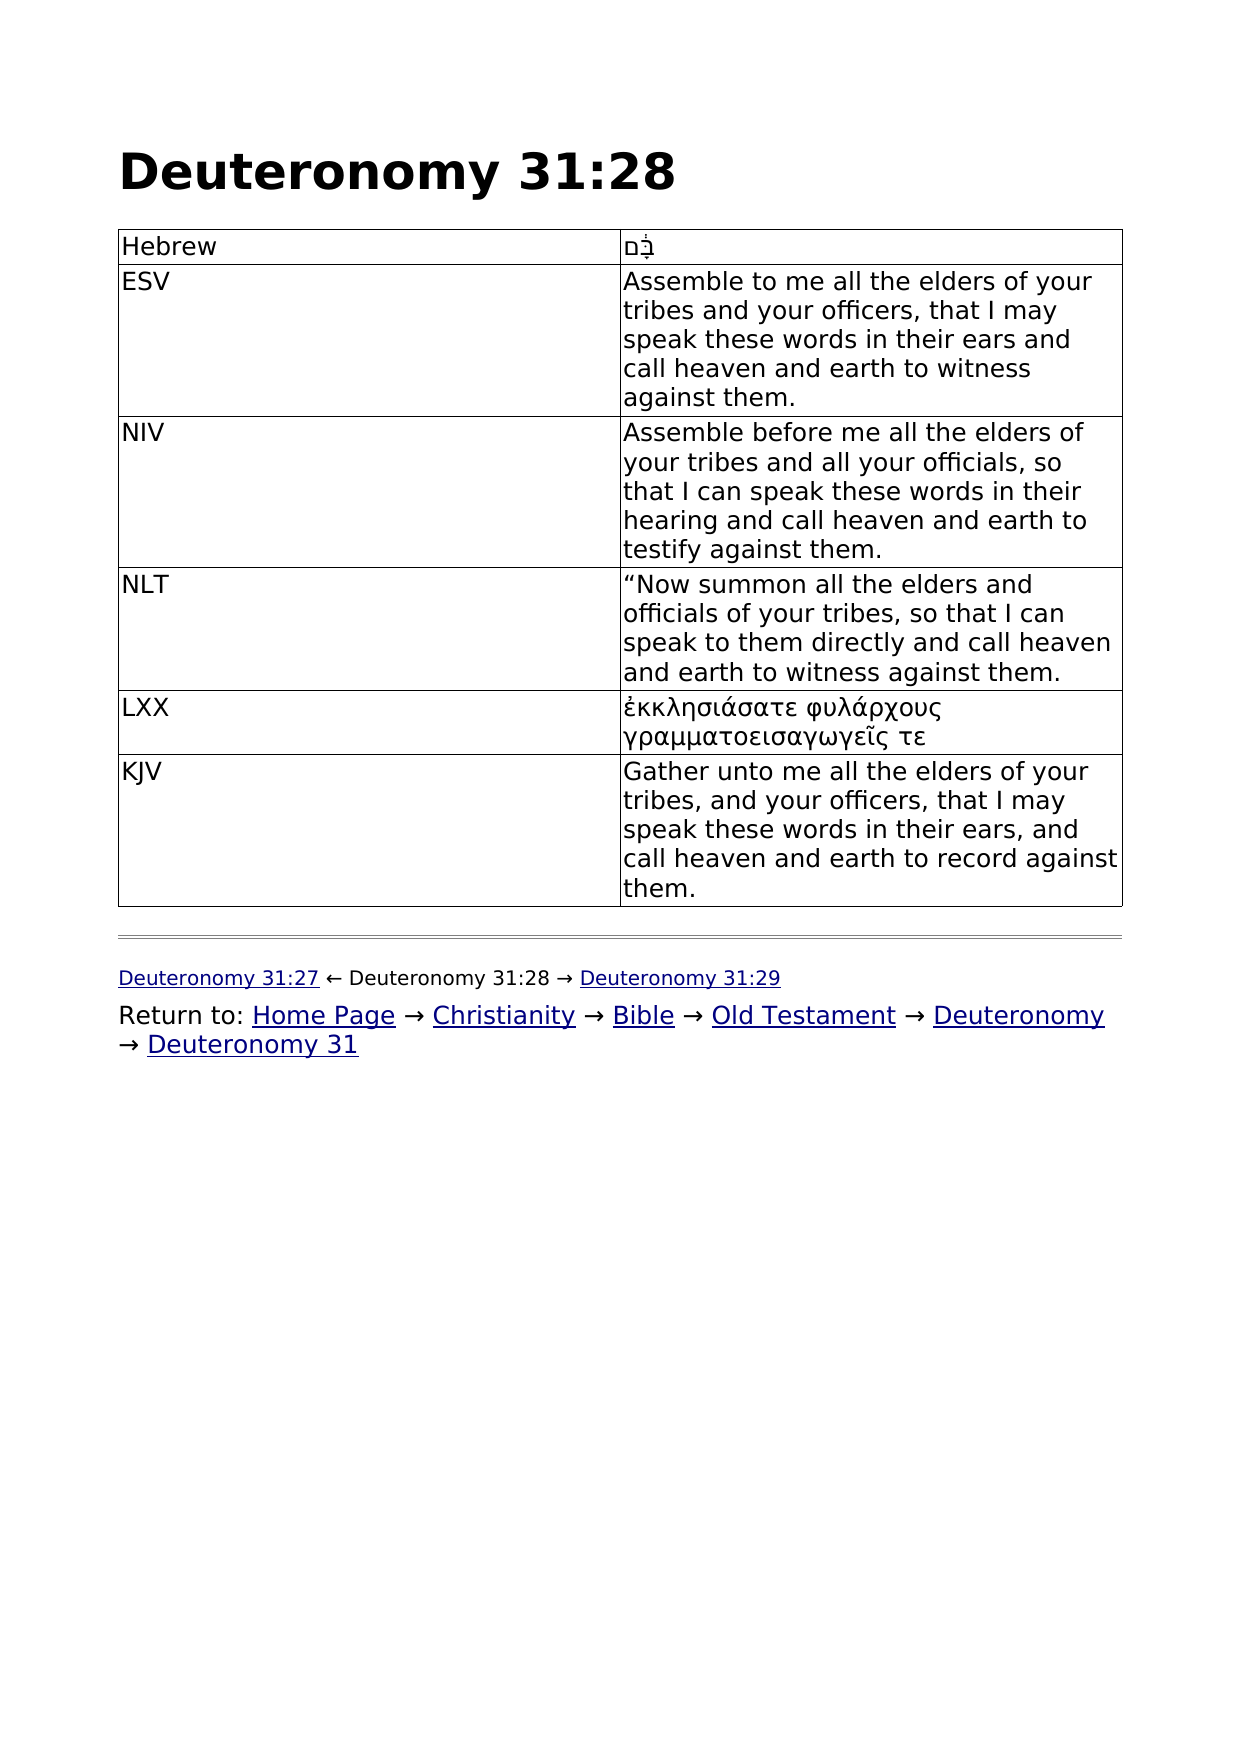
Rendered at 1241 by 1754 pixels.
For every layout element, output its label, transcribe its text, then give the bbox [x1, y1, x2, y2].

table_cell ἐκκλησιάσατε φυλάρχους γραμματοεισαγωγεῖς τε [621, 691, 1122, 754]
table_cell Assemble before me all the elders of your tribes and all your officials, so that I can speak these words in their hearing and call heaven and earth to testify against them. [621, 417, 1122, 567]
table_cell NLT [119, 568, 620, 690]
table_cell Gather unto me all the elders of your tribes, and your officers, that I may speak these words in their ears, and call heaven and earth to record against them. [621, 755, 1122, 906]
table_cell LXX [119, 691, 620, 754]
table_header בָּ֔ם [621, 230, 1122, 264]
table_cell KJV [119, 755, 620, 906]
table_header Hebrew [119, 230, 620, 264]
subtitle Deuteronomy 31:28 [118, 143, 1122, 201]
text Deuteronomy 31:27 ← Deuteronomy 31:28 → Deuteronomy 31:29 [118, 967, 1122, 1001]
table_cell ESV [119, 265, 620, 416]
table_cell Assemble to me all the elders of your tribes and your officers, that I may speak these words in their ears and call heaven and earth to witness against them. [621, 265, 1122, 416]
table_cell NIV [119, 417, 620, 567]
table_cell “Now summon all the elders and officials of your tribes, so that I can speak to them directly and call heaven and earth to witness against them. [621, 568, 1122, 690]
text Return to: Home Page → Christianity → Bible → Old Testament → Deuteronomy → Deuteronomy 31 [118, 1001, 1122, 1059]
